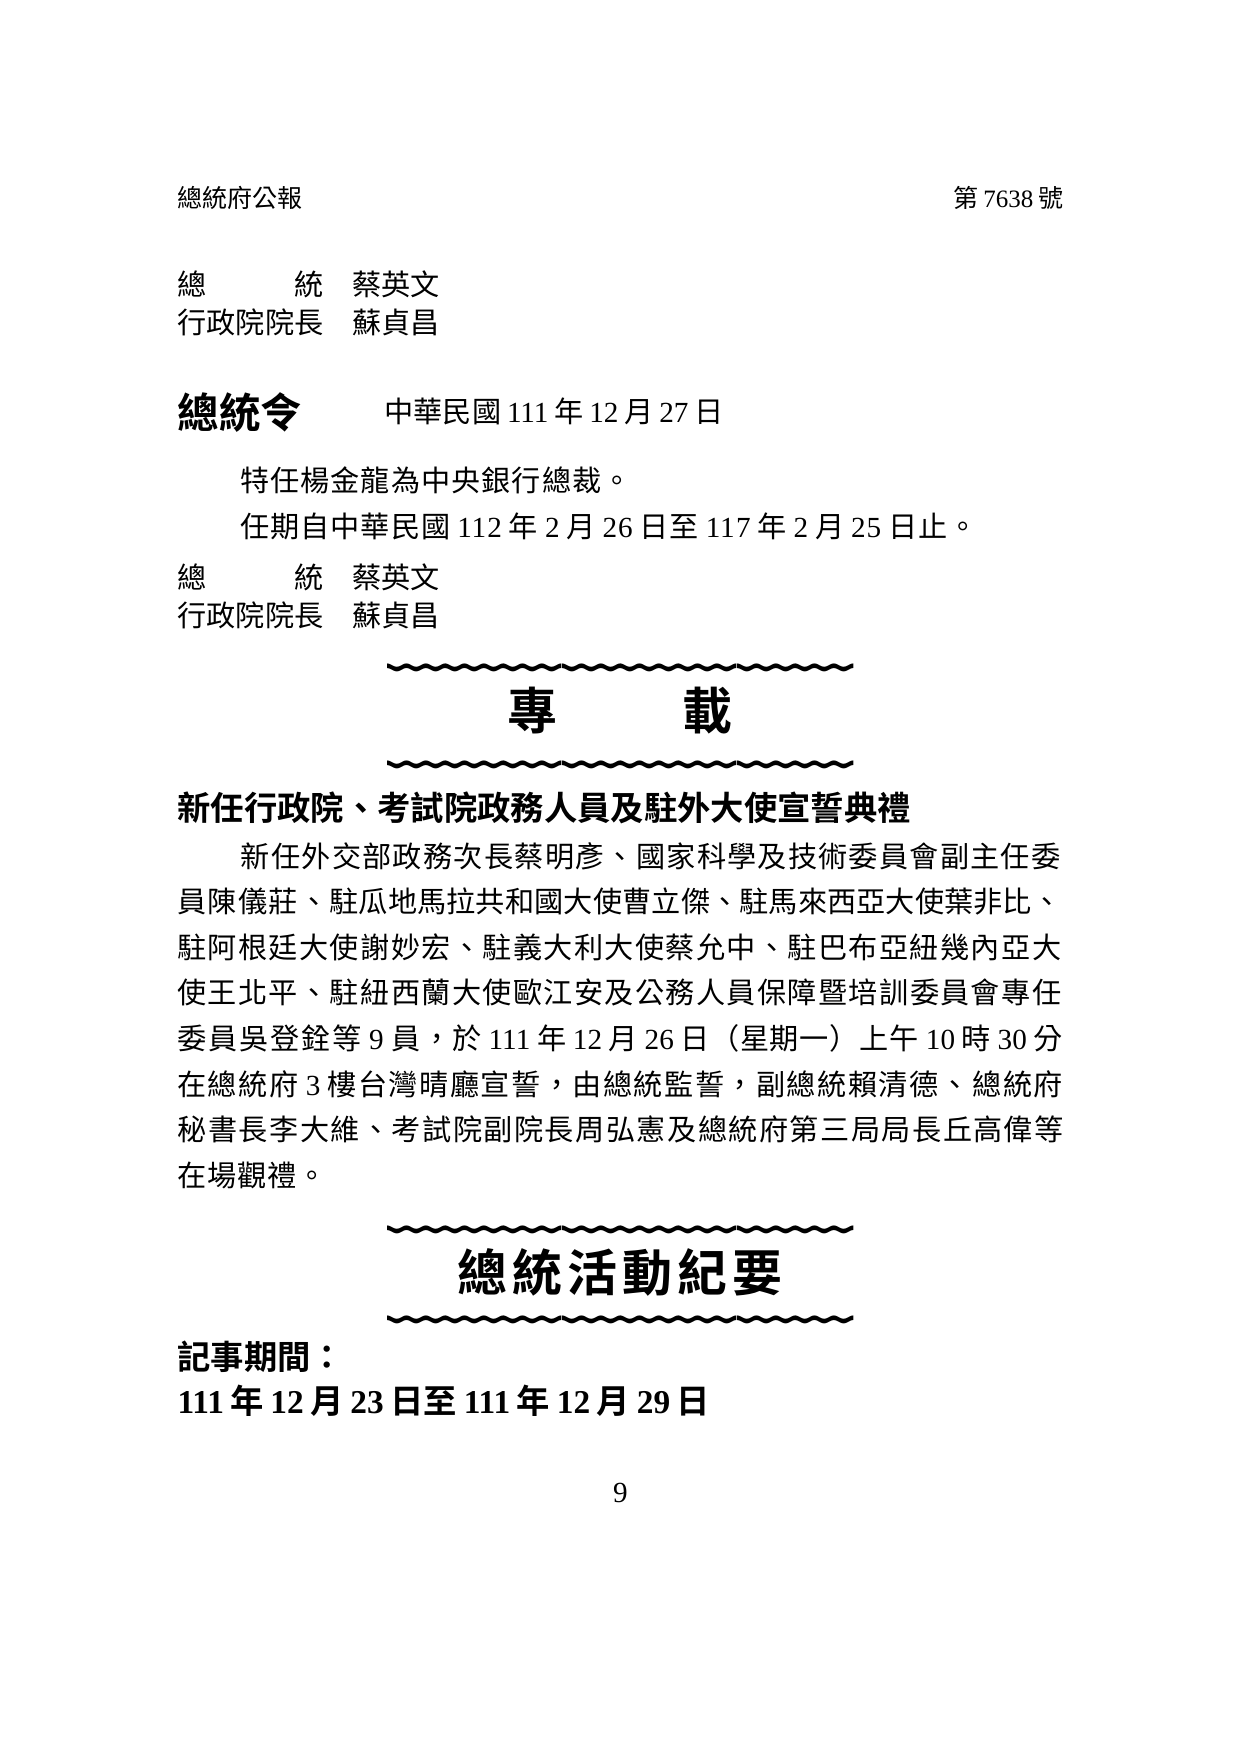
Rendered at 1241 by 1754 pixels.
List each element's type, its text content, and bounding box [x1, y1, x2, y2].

text 記事期間： [177, 1334, 1063, 1378]
text 總統活動紀要 [177, 1233, 1063, 1305]
text 任期自中華民國112年2月26日至117年2月25日止。 [177, 500, 1063, 546]
text 總 統 蔡英文 行政院院長 蘇貞昌 [177, 266, 1063, 341]
text 111年12月23日至111年12月29日 [177, 1378, 1063, 1422]
text ﹏﹏﹏﹏﹏﹏﹏﹏ [177, 646, 1063, 671]
text 新任行政院、考試院政務人員及駐外大使宣誓典禮 [177, 781, 1063, 831]
text ﹏﹏﹏﹏﹏﹏﹏﹏ [177, 1208, 1063, 1233]
table_header 總統令 [174, 366, 381, 454]
text 新任外交部政務次長蔡明彥、國家科學及技術委員會副主任委員陳儀莊、駐瓜地馬拉共和國大使曹立傑、駐馬來西亞大使葉非比、駐阿根廷大使謝妙宏、駐義大利大使蔡允中、駐巴布亞紐幾內亞大使王北平、駐紐西蘭大使歐江安及公務人員保障暨培訓委員會專任委員吳登銓等9員，於111年12月26日（星期一）上午10時30分在總統府3樓台灣晴廳宣誓，由總統監誓，副總統賴清德、總統府秘書長李大維、考試院副院長周弘憲及總統府第三局局長丘高偉等在場觀禮。 [177, 831, 1063, 1196]
text ﹏﹏﹏﹏﹏﹏﹏﹏ [177, 1305, 1063, 1322]
text 特任楊金龍為中央銀行總裁。 [177, 454, 1063, 500]
table_header 中華民國111年12月27日 [381, 366, 877, 454]
text 專載 [177, 671, 1063, 743]
text 總 統 蔡英文 行政院院長 蘇貞昌 [177, 559, 1063, 634]
text ﹏﹏﹏﹏﹏﹏﹏﹏ [177, 743, 1063, 768]
